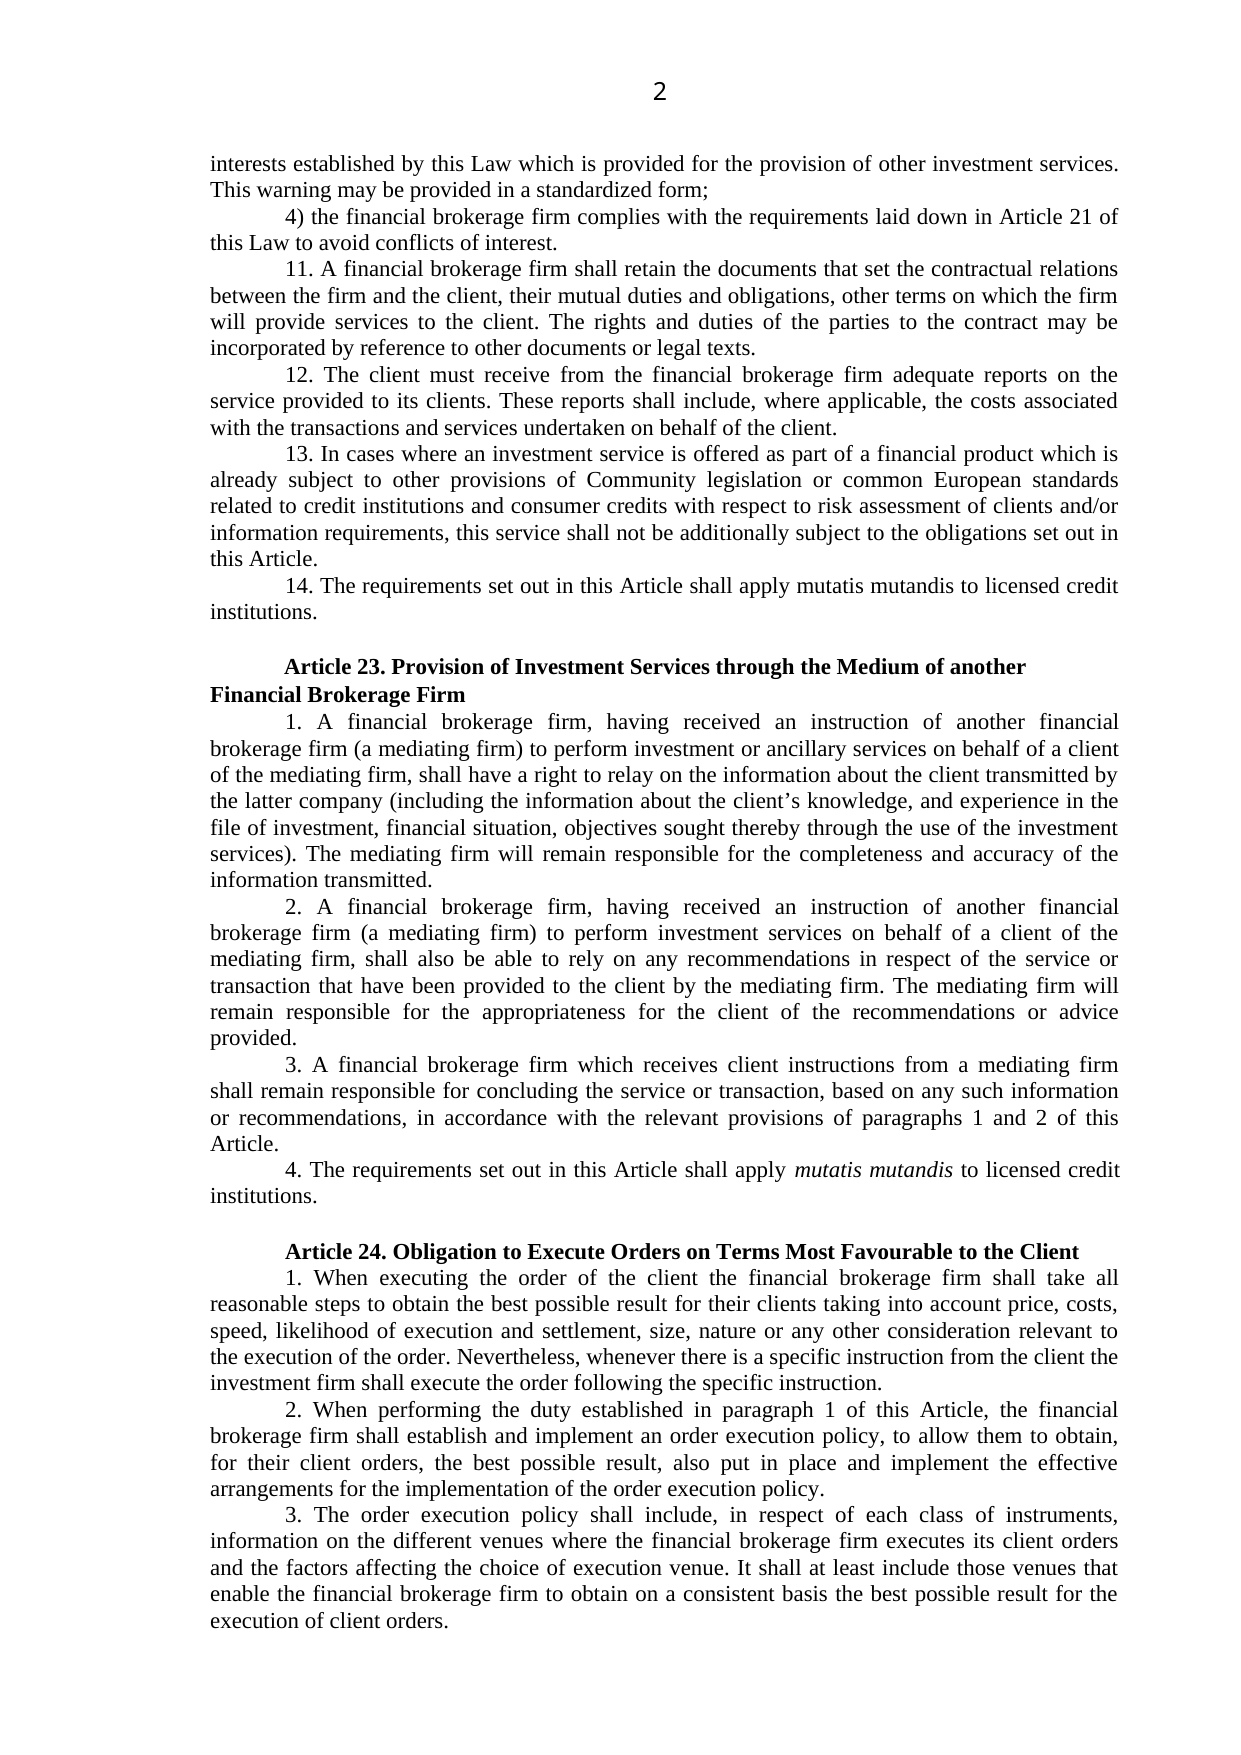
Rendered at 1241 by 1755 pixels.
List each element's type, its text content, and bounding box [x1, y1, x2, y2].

text 2. A financial brokerage firm, having received an instruction of another financial brokerage firm (a mediating firm) to perform investment services on behalf of a client of the mediating firm, shall also be able to rely on any recommendations in respect of the service or transaction that have been provided to the client by the mediating firm. The mediating firm will remain responsible for the appropriateness for the client of the recommendations or advice provided. [210, 893, 1120, 1051]
text 4. The requirements set out in this Article shall apply mutatis mutandis to licensed credit institutions. [210, 1156, 1120, 1209]
text 3. The order execution policy shall include, in respect of each class of instruments, information on the different venues where the financial brokerage firm executes its client orders and the factors affecting the choice of execution venue. It shall at least include those venues that enable the financial brokerage firm to obtain on a consistent basis the best possible result for the execution of client orders. [210, 1501, 1120, 1633]
text 2. When performing the duty established in paragraph 1 of this Article, the financial brokerage firm shall establish and implement an order execution policy, to allow them to obtain, for their client orders, the best possible result, also put in place and implement the effective arrangements for the implementation of the order execution policy. [210, 1396, 1120, 1501]
text 13. In cases where an investment service is offered as part of a financial product which is already subject to other provisions of Community legislation or common European standards related to credit institutions and consumer credits with respect to risk assessment of clients and/or information requirements, this service shall not be additionally subject to the obligations set out in this Article. [210, 440, 1120, 572]
text 11. A financial brokerage firm shall retain the documents that set the contractual relations between the firm and the client, their mutual duties and obligations, other terms on which the firm will provide services to the client. The rights and duties of the parties to the contract may be incorporated by reference to other documents or legal texts. [210, 255, 1120, 361]
text 3. A financial brokerage firm which receives client instructions from a mediating firm shall remain responsible for concluding the service or transaction, based on any such information or recommendations, in accordance with the relevant provisions of paragraphs 1 and 2 of this Article. [210, 1051, 1120, 1156]
text Financial Brokerage Firm [210, 679, 1120, 708]
text 1. A financial brokerage firm, having received an instruction of another financial brokerage firm (a mediating firm) to perform investment or ancillary services on behalf of a client of the mediating firm, shall have a right to relay on the information about the client transmitted by the latter company (including the information about the client’s knowledge, and experience in the file of investment, financial situation, objectives sought thereby through the use of the investment services). The mediating firm will remain responsible for the completeness and accuracy of the information transmitted. [210, 708, 1120, 893]
text interests established by this Law which is provided for the provision of other investment services. This warning may be provided in a standardized form; [210, 150, 1120, 203]
text 12. The client must receive from the financial brokerage firm adequate reports on the service provided to its clients. These reports shall include, where applicable, the costs associated with the transactions and services undertaken on behalf of the client. [210, 361, 1120, 440]
text 1. When executing the order of the client the financial brokerage firm shall take all reasonable steps to obtain the best possible result for their clients taking into account price, costs, speed, likelihood of execution and settlement, size, nature or any other consideration relevant to the execution of the order. Nevertheless, whenever there is a specific instruction from the client the investment firm shall execute the order following the specific instruction. [210, 1264, 1120, 1396]
text 14. The requirements set out in this Article shall apply mutatis mutandis to licensed credit institutions. [210, 572, 1120, 624]
text Article 24. Obligation to Execute Orders on Terms Most Favourable to the Client [210, 1238, 1120, 1264]
text 4) the financial brokerage firm complies with the requirements laid down in Article 21 of this Law to avoid conflicts of interest. [210, 203, 1120, 255]
text Article 23. Provision of Investment Services through the Medium of another [284, 653, 1120, 679]
